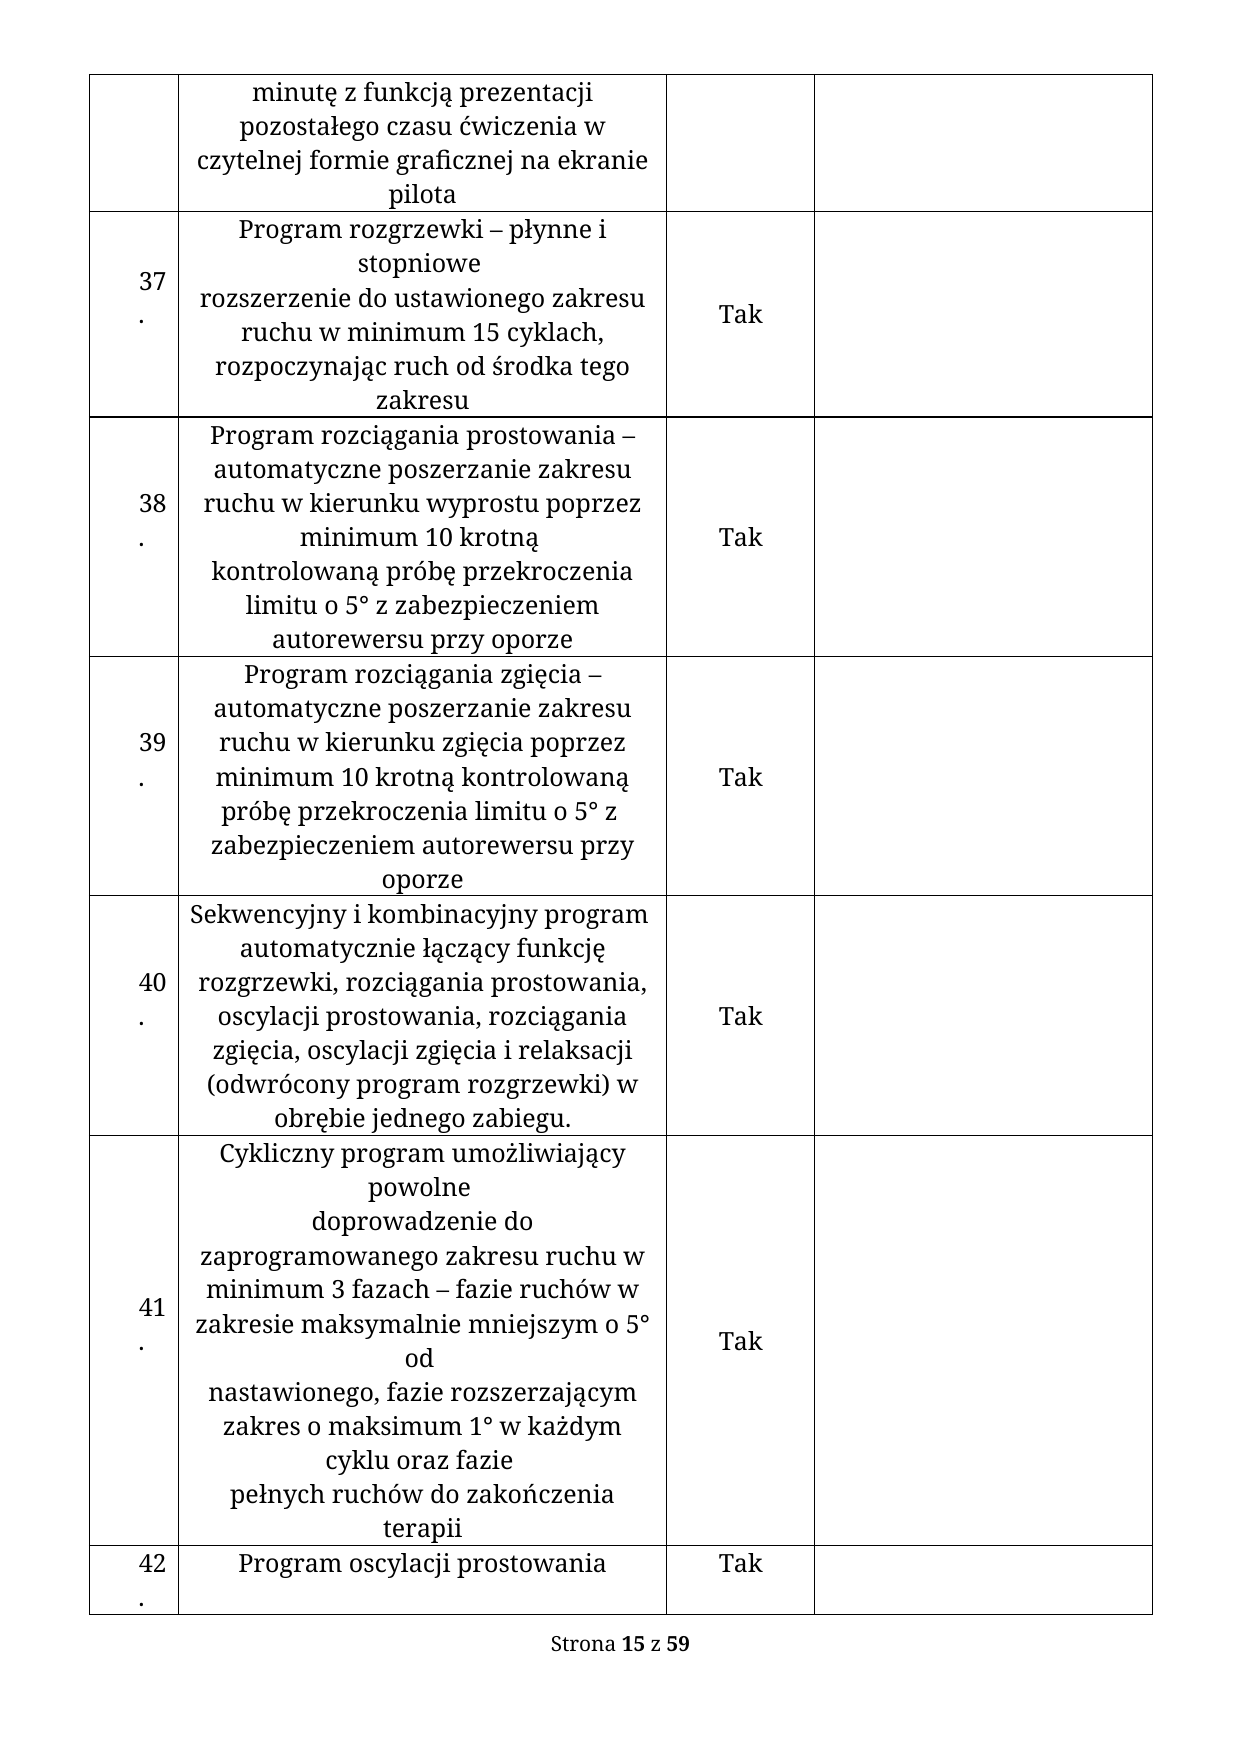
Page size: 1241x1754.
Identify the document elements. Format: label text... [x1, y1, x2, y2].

table_cell Program oscylacji prostowania [179, 1546, 666, 1614]
table_cell Tak [667, 418, 814, 656]
table_cell [667, 75, 814, 211]
table_cell Tak [667, 212, 814, 416]
table_cell [815, 212, 1152, 416]
table_cell [90, 1136, 178, 1545]
table_cell [815, 1136, 1152, 1545]
table_cell [90, 418, 178, 656]
table_cell Cykliczny program umożliwiający powolne doprowadzenie do zaprogramowanego zakresu ruchu w minimum 3 fazach – fazie ruchów w zakresie maksymalnie mniejszym o 5° od nastawionego, fazie rozszerzającym zakres o maksimum 1° w każdym cyklu oraz fazie pełnych ruchów do zakończenia terapii [179, 1136, 666, 1545]
table_cell [815, 1546, 1152, 1614]
table_cell Program rozgrzewki – płynne i stopniowe rozszerzenie do ustawionego zakresu ruchu w minimum 15 cyklach, rozpoczynając ruch od środka tego zakresu [179, 212, 666, 416]
table_cell [815, 75, 1152, 211]
table_cell Tak [667, 1136, 814, 1545]
table_cell [815, 896, 1152, 1135]
table_cell Tak [667, 657, 814, 895]
table_cell Tak [667, 896, 814, 1135]
table_cell [815, 418, 1152, 656]
table_cell [90, 896, 178, 1135]
table_cell [90, 657, 178, 895]
table_cell Sekwencyjny i kombinacyjny program automatycznie łączący funkcję rozgrzewki, rozciągania prostowania, oscylacji prostowania, rozciągania zgięcia, oscylacji zgięcia i relaksacji (odwrócony program rozgrzewki) w obrębie jednego zabiegu. [179, 896, 666, 1135]
table_cell minutę z funkcją prezentacji pozostałego czasu ćwiczenia w czytelnej formie graficznej na ekranie pilota [179, 75, 666, 211]
table_cell Tak [667, 1546, 814, 1614]
table_cell [90, 75, 178, 211]
table_cell [815, 657, 1152, 895]
table_cell Program rozciągania zgięcia – automatyczne poszerzanie zakresu ruchu w kierunku zgięcia poprzez minimum 10 krotną kontrolowaną próbę przekroczenia limitu o 5° z zabezpieczeniem autorewersu przy oporze [179, 657, 666, 895]
table_cell Program rozciągania prostowania – automatyczne poszerzanie zakresu ruchu w kierunku wyprostu poprzez minimum 10 krotną kontrolowaną próbę przekroczenia limitu o 5° z zabezpieczeniem autorewersu przy oporze [179, 418, 666, 656]
table_cell [90, 1546, 178, 1614]
table_cell [90, 212, 178, 416]
